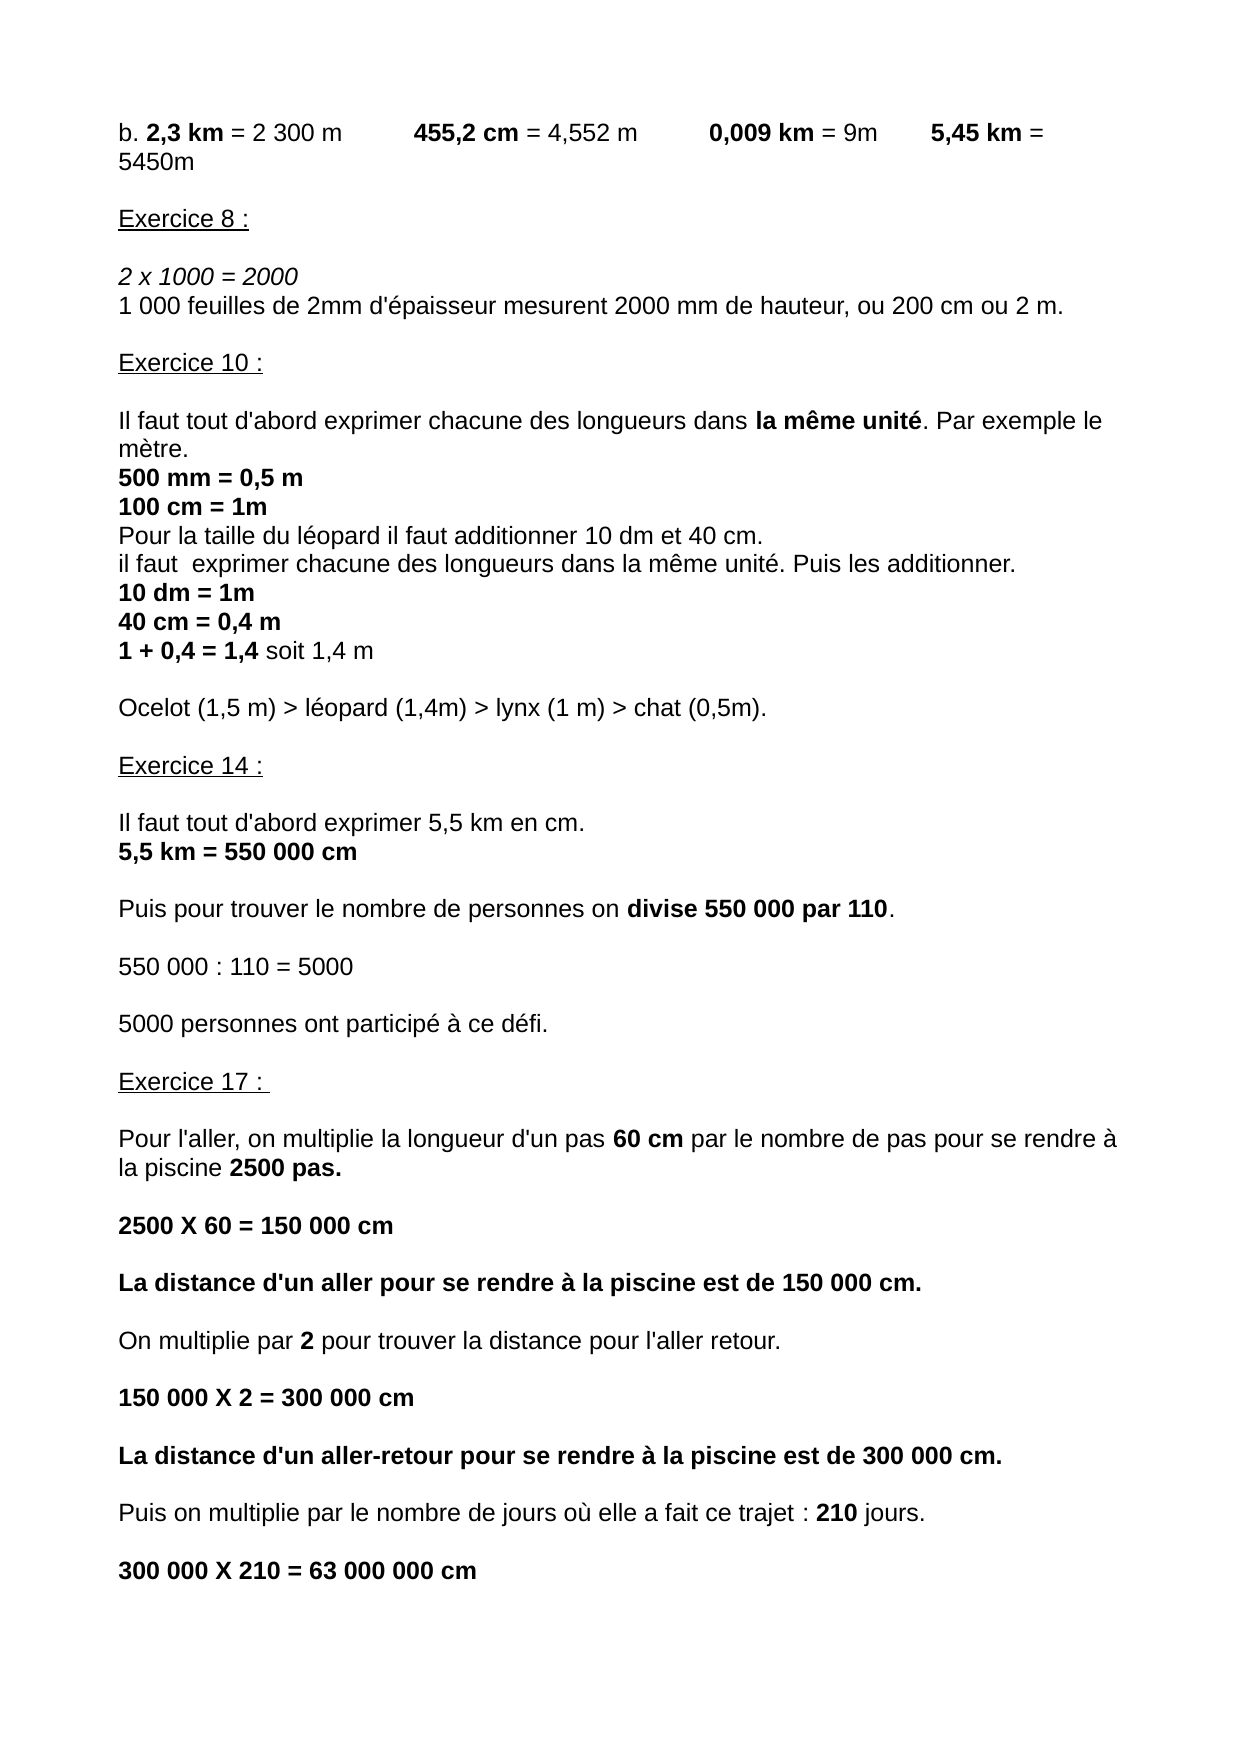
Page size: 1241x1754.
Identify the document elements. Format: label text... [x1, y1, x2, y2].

text 500 mm = 0,5 m [118, 463, 1122, 492]
text Exercice 8 : [118, 204, 1122, 233]
text Pour la taille du léopard il faut additionner 10 dm et 40 cm. [118, 521, 1122, 549]
text 300 000 X 210 = 63 000 000 cm [118, 1556, 1122, 1584]
text Il faut tout d'abord exprimer 5,5 km en cm. [118, 808, 1122, 837]
text On multiplie par 2 pour trouver la distance pour l'aller retour. [118, 1326, 1122, 1354]
text La distance d'un aller pour se rendre à la piscine est de 150 000 cm. [118, 1268, 1122, 1297]
text 100 cm = 1m [118, 492, 1122, 521]
text Puis on multiplie par le nombre de jours où elle a fait ce trajet : 210 jours. [118, 1498, 1122, 1527]
text Puis pour trouver le nombre de personnes on divise 550 000 par 110. [118, 894, 1122, 923]
text 550 000 : 110 = 5000 [118, 952, 1122, 981]
text 2500 X 60 = 150 000 cm [118, 1211, 1122, 1239]
text Pour l'aller, on multiplie la longueur d'un pas 60 cm par le nombre de pas pour se rendre à la piscine 2500 pas. [118, 1124, 1122, 1182]
text Exercice 14 : [118, 751, 1122, 779]
text 5,5 km = 550 000 cm [118, 837, 1122, 866]
text 5000 personnes ont participé à ce défi. [118, 1009, 1122, 1038]
text 150 000 X 2 = 300 000 cm [118, 1383, 1122, 1412]
text 1 000 feuilles de 2mm d'épaisseur mesurent 2000 mm de hauteur, ou 200 cm ou 2 m. [118, 291, 1122, 319]
text Il faut tout d'abord exprimer chacune des longueurs dans la même unité. Par exemple le mètre. [118, 406, 1122, 463]
text 2 x 1000 = 2000 [118, 262, 1122, 291]
text Exercice 17 : [118, 1067, 1122, 1096]
text 1 + 0,4 = 1,4 soit 1,4 m [118, 636, 1122, 664]
text il faut exprimer chacune des longueurs dans la même unité. Puis les additionner. [118, 549, 1122, 578]
text Ocelot (1,5 m) > léopard (1,4m) > lynx (1 m) > chat (0,5m). [118, 693, 1122, 722]
text La distance d'un aller-retour pour se rendre à la piscine est de 300 000 cm. [118, 1441, 1122, 1469]
text b. 2,3 km = 2 300 m 455,2 cm = 4,552 m 0,009 km = 9m 5,45 km = 5450m [118, 118, 1122, 176]
text Exercice 10 : [118, 348, 1122, 377]
text 40 cm = 0,4 m [118, 607, 1122, 636]
text 10 dm = 1m [118, 578, 1122, 607]
